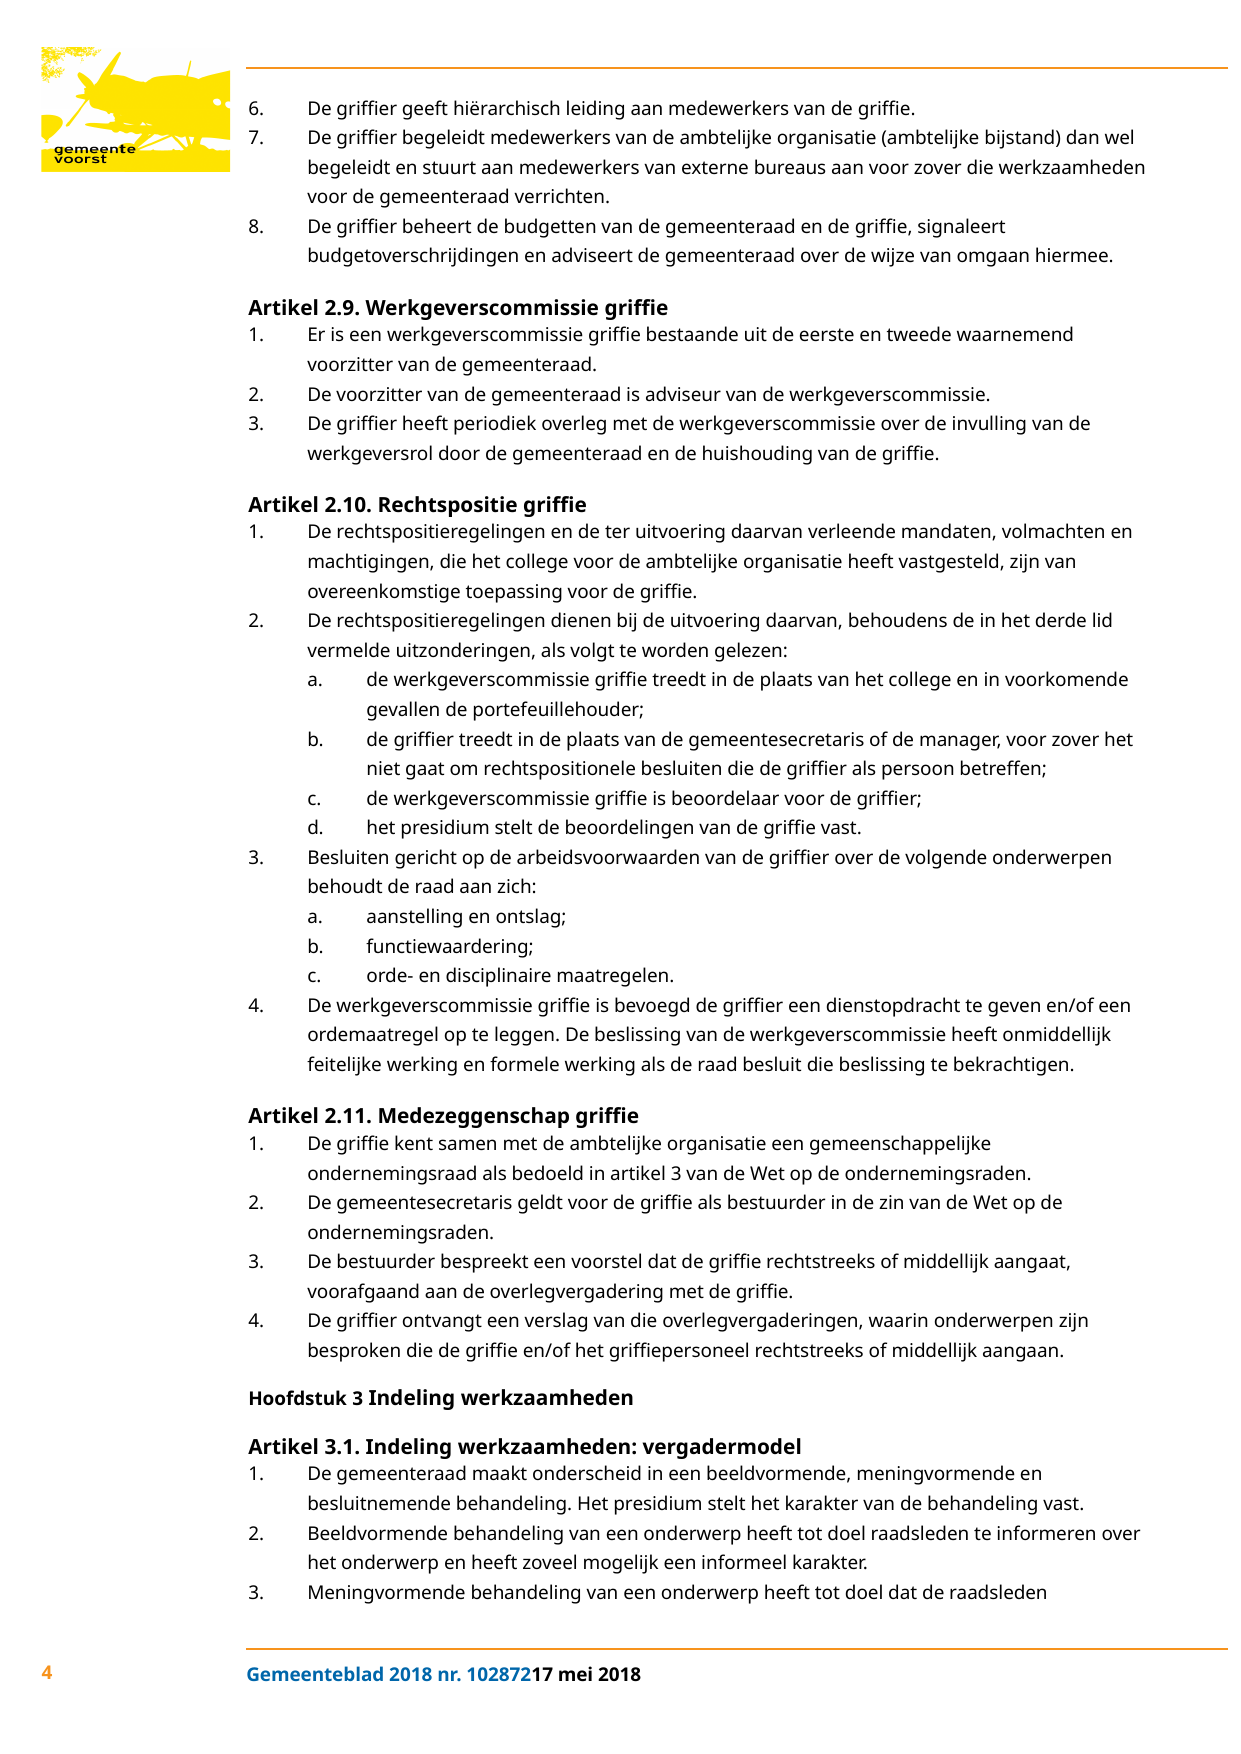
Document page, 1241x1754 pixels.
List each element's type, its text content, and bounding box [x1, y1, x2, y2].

text Artikel 2.11. Medezeggenschap griffie [248, 1102, 1152, 1130]
list De griffier beheert de budgetten van de gemeenteraad en de griffie, signaleert budgetoverschrijdingen en adviseert de gemeenteraad over de wijze van omgaan hiermee. [248, 213, 1152, 268]
picture [41, 47, 231, 172]
list De gemeentesecretaris geldt voor de griffie als bestuurder in de zin van de Wet op de ondernemingsraden. [248, 1189, 1152, 1244]
list Beeldvormende behandeling van een onderwerp heeft tot doel raadsleden te informeren over het onderwerp en heeft zoveel mogelijk een informeel karakter. [248, 1520, 1152, 1575]
list de werkgeverscommissie griffie is beoordelaar voor de griffier; [307, 785, 1152, 811]
list De werkgeverscommissie griffie is bevoegd de griffier een dienstopdracht te geven en/of een ordemaatregel op te leggen. De beslissing van de werkgeverscommissie heeft onmiddellijk feitelijke werking en formele werking als de raad besluit die beslissing te bekrachtigen. [248, 992, 1152, 1077]
list De gemeenteraad maakt onderscheid in een beeldvormende, meningvormende en besluitnemende behandeling. Het presidium stelt het karakter van de behandeling vast. [248, 1461, 1152, 1516]
list orde- en disciplinaire maatregelen. [307, 962, 1152, 988]
list De griffier begeleidt medewerkers van de ambtelijke organisatie (ambtelijke bijstand) dan wel begeleidt en stuurt aan medewerkers van externe bureaus aan voor zover die werkzaamheden voor de gemeenteraad verrichten. [248, 124, 1152, 209]
text Artikel 2.10. Rechtspositie griffie [248, 490, 1152, 519]
list het presidium stelt de beoordelingen van de griffie vast. [307, 814, 1152, 840]
list De bestuurder bespreekt een voorstel dat de griffie rechtstreeks of middellijk aangaat, voorafgaand aan de overlegvergadering met de griffie. [248, 1248, 1152, 1304]
list De griffier geeft hiërarchisch leiding aan medewerkers van de griffie. [248, 95, 1152, 121]
list functiewaardering; [307, 933, 1152, 959]
list De griffier ontvangt een verslag van die overlegvergaderingen, waarin onderwerpen zijn besproken die de griffie en/of het griffiepersoneel rechtstreeks of middellijk aangaan. [248, 1308, 1152, 1363]
text Artikel 2.9. Werkgeverscommissie griffie [248, 293, 1152, 322]
text Artikel 3.1. Indeling werkzaamheden: vergadermodel [248, 1432, 1152, 1461]
text Hoofdstuk 3 Indeling werkzaamheden [248, 1383, 1152, 1411]
list Besluiten gericht op de arbeidsvoorwaarden van de griffier over de volgende onderwerpen behoudt de raad aan zich: [248, 844, 1152, 899]
list De griffier heeft periodiek overleg met de werkgeverscommissie over de invulling van de werkgeversrol door de gemeenteraad en de huishouding van de griffie. [248, 410, 1152, 466]
list de werkgeverscommissie griffie treedt in de plaats van het college en in voorkomende gevallen de portefeuillehouder; [307, 667, 1152, 722]
list Meningvormende behandeling van een onderwerp heeft tot doel dat de raadsleden [248, 1579, 1152, 1604]
list De griffie kent samen met de ambtelijke organisatie een gemeenschappelijke ondernemingsraad als bedoeld in artikel 3 van de Wet op de ondernemingsraden. [248, 1130, 1152, 1185]
list De rechtspositieregelingen en de ter uitvoering daarvan verleende mandaten, volmachten en machtigingen, die het college voor de ambtelijke organisatie heeft vastgesteld, zijn van overeenkomstige toepassing voor de griffie. [248, 519, 1152, 604]
list De rechtspositieregelingen dienen bij de uitvoering daarvan, behoudens de in het derde lid vermelde uitzonderingen, als volgt te worden gelezen: [248, 607, 1152, 663]
list De voorzitter van de gemeenteraad is adviseur van de werkgeverscommissie. [248, 381, 1152, 406]
list Er is een werkgeverscommissie griffie bestaande uit de eerste en tweede waarnemend voorzitter van de gemeenteraad. [248, 322, 1152, 377]
list aanstelling en ontslag; [307, 903, 1152, 929]
list de griffier treedt in de plaats van de gemeentesecretaris of de manager, voor zover het niet gaat om rechtspositionele besluiten die de griffier als persoon betreffen; [307, 726, 1152, 781]
